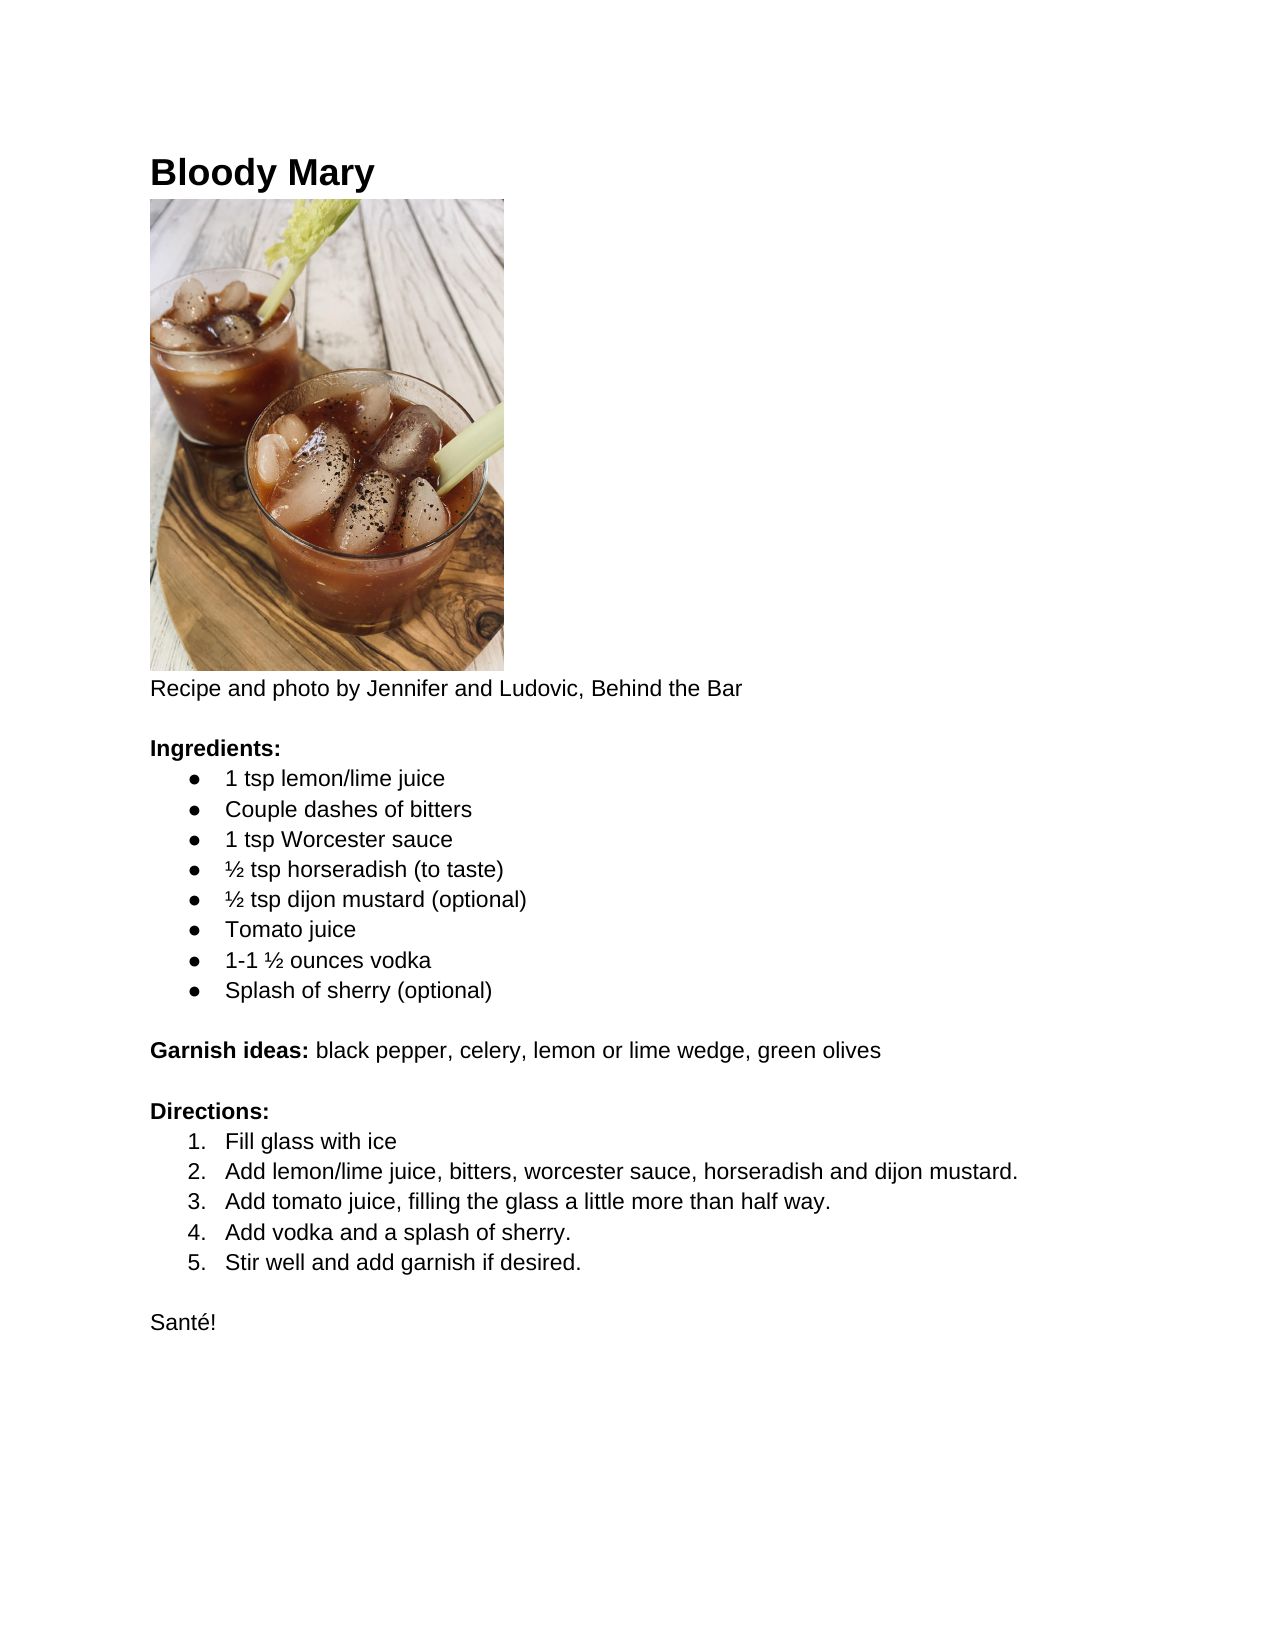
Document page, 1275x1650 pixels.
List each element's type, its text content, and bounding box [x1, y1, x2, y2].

text Ingredients: [150, 735, 1125, 762]
list Add tomato juice, filling the glass a little more than half way. [187, 1188, 1125, 1215]
text Recipe and photo by Jennifer and Ludovic, Behind the Bar [150, 675, 1125, 701]
list Fill glass with ice [187, 1128, 1125, 1154]
list Couple dashes of bitters [187, 796, 1125, 822]
list Tomato juice [187, 916, 1125, 943]
list Stir well and add garnish if desired. [187, 1249, 1125, 1275]
text Santé! [150, 1309, 1125, 1336]
picture [150, 199, 504, 671]
list Add lemon/lime juice, bitters, worcester sauce, horseradish and dijon mustard. [187, 1158, 1125, 1184]
text Directions: [150, 1098, 1125, 1124]
list Add vodka and a splash of sherry. [187, 1218, 1125, 1245]
list ½ tsp horseradish (to taste) [187, 856, 1125, 882]
list Splash of sherry (optional) [187, 977, 1125, 1003]
list 1 tsp lemon/lime juice [187, 765, 1125, 792]
list 1-1 ½ ounces vodka [187, 947, 1125, 973]
list ½ tsp dijon mustard (optional) [187, 886, 1125, 913]
list 1 tsp Worcester sauce [187, 826, 1125, 852]
text Bloody Mary [150, 150, 1125, 193]
text Garnish ideas: black pepper, celery, lemon or lime wedge, green olives [150, 1037, 1125, 1064]
